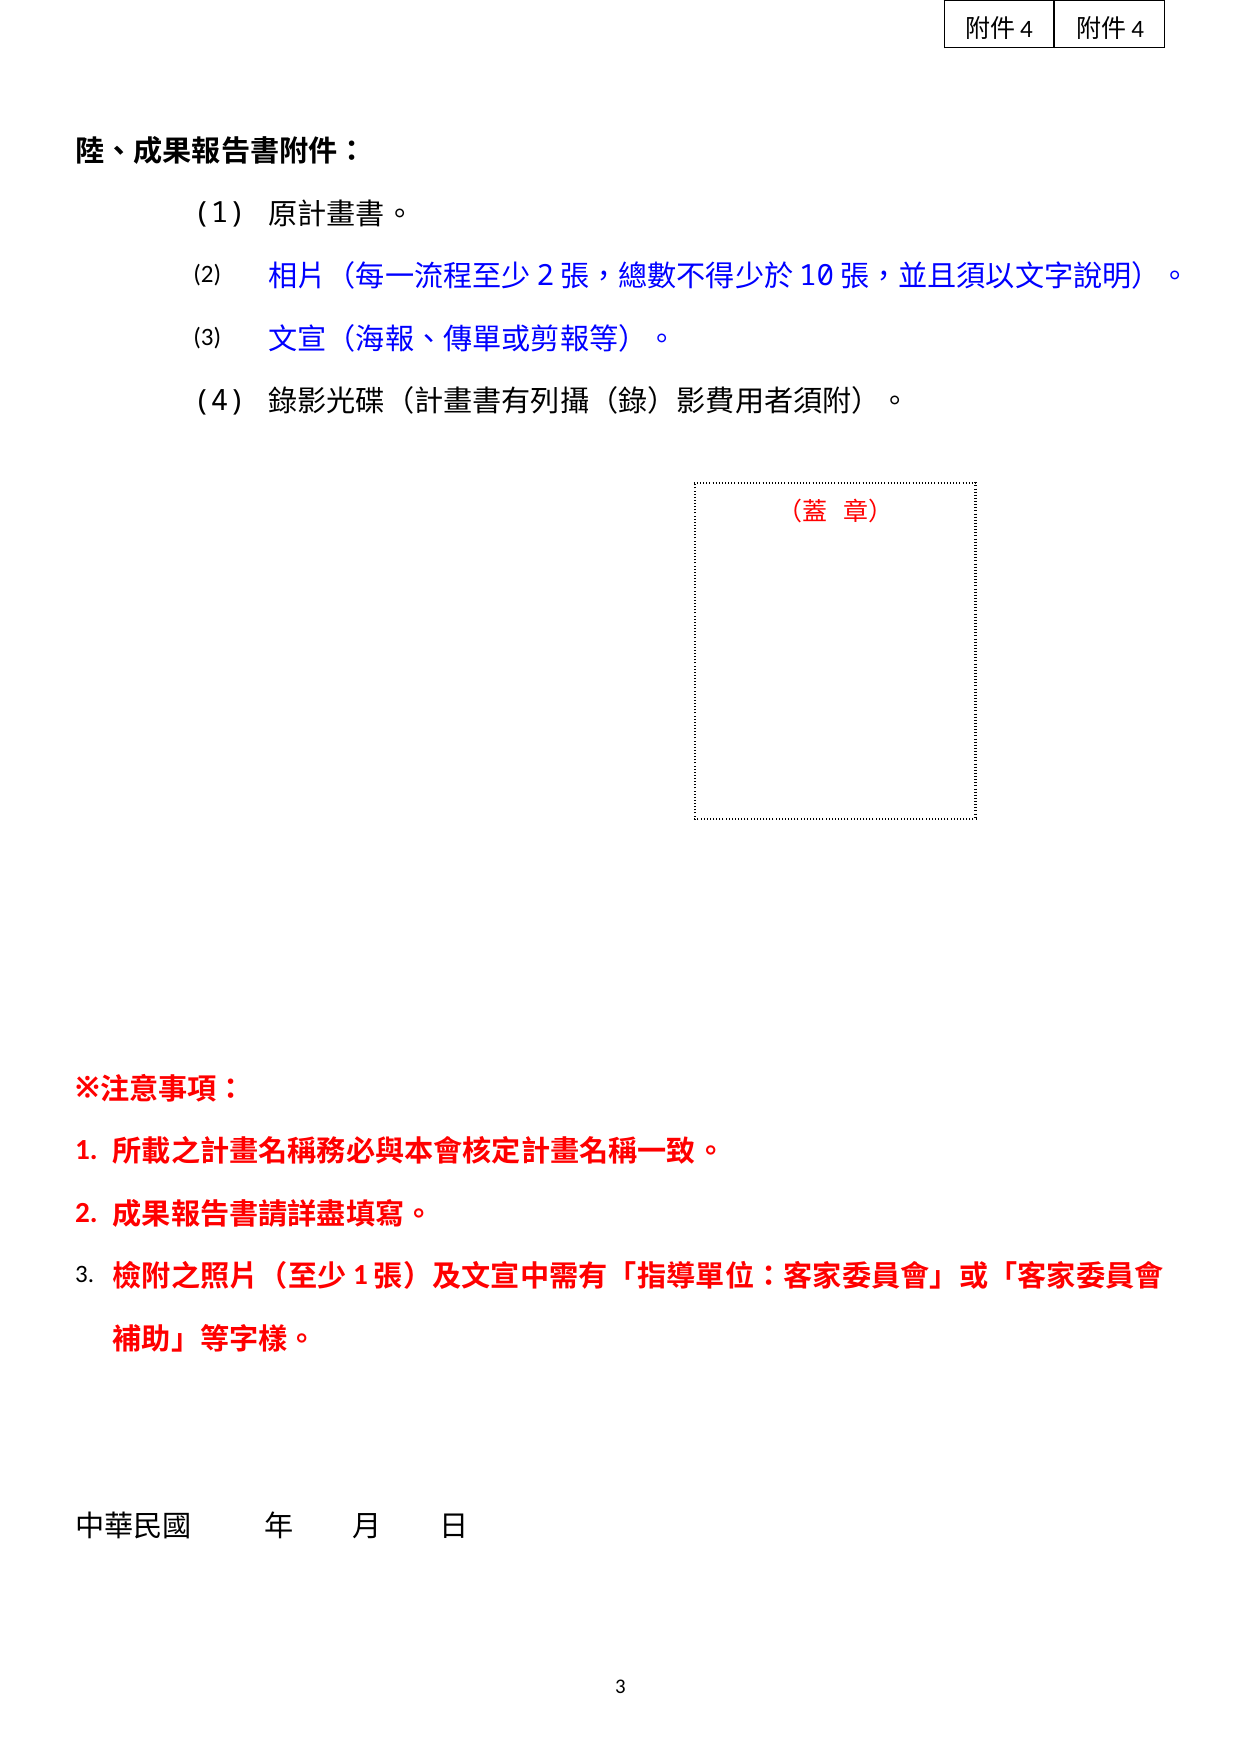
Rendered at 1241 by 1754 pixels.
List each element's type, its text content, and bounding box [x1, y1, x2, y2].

list 成果報告書請詳盡填寫。 [75, 1170, 1165, 1232]
list 原計畫書。 [193, 170, 1165, 232]
text （蓋 章） [711, 492, 959, 528]
list 錄影光碟（計畫書有列攝（錄）影費用者須附）。 [193, 357, 1165, 420]
text ※注意事項： [75, 1045, 1165, 1107]
list 相片（每一流程至少2張，總數不得少於10張，並且須以文字說明）。 [193, 232, 1165, 295]
list 所載之計畫名稱務必與本會核定計畫名稱一致。 [75, 1107, 1165, 1170]
text 附件4 [1070, 8, 1149, 40]
text 附件4 [959, 8, 1038, 40]
text 中華民國 年 月 日 [75, 1482, 1165, 1545]
list 檢附之照片（至少1張）及文宣中需有「指導單位：客家委員會」或「客家委員會補助」等字樣。 [75, 1232, 1165, 1357]
list 文宣（海報、傳單或剪報等）。 [193, 295, 1165, 357]
text 陸、成果報告書附件： [75, 107, 1165, 170]
